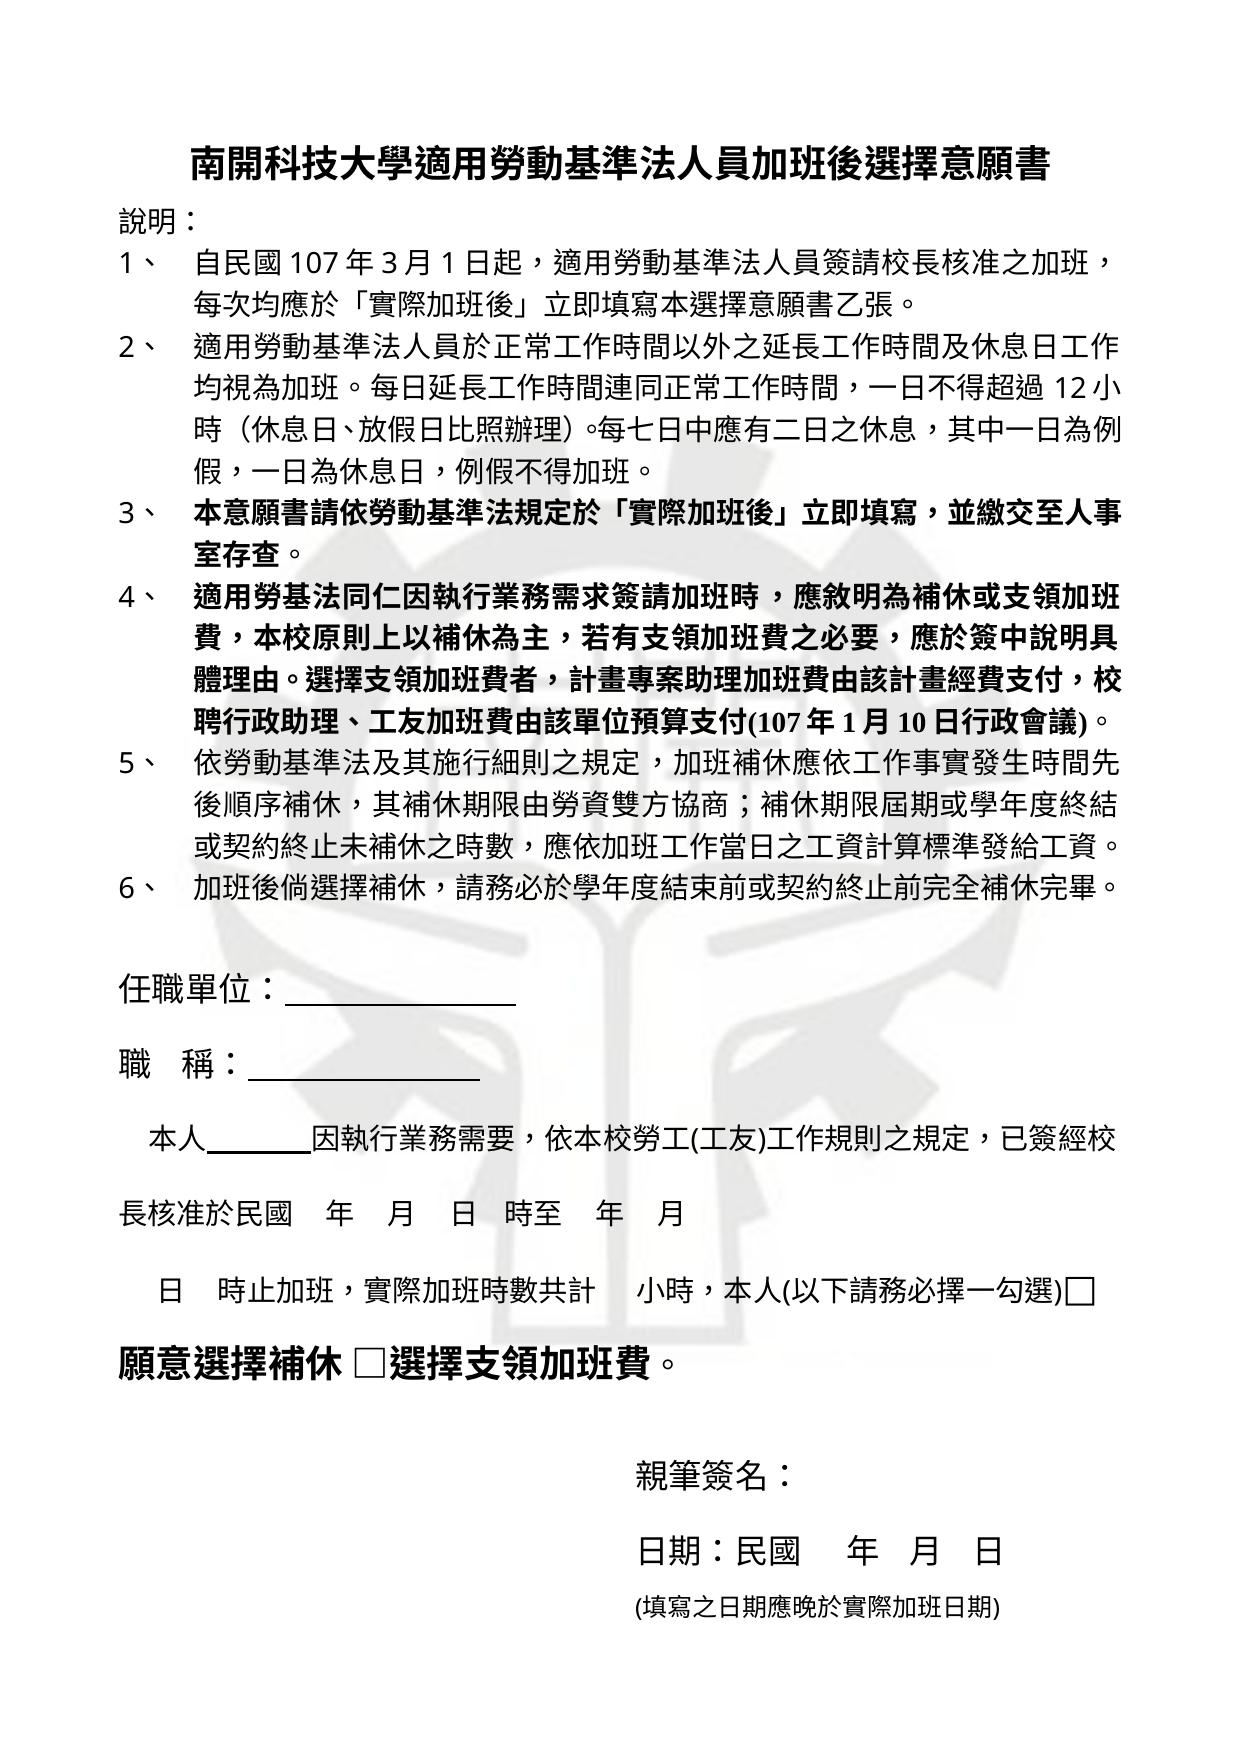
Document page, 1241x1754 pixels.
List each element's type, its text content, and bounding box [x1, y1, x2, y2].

text (填寫之日期應晚於實際加班日期) [635, 1586, 1122, 1624]
picture [150, 366, 1090, 1381]
text 任職單位： [118, 949, 149, 1024]
list 適用勞基法同仁因執行業務需求簽請加班時，應敘明為補休或支領加班費，本校原則上以補休為主，若有支領加班費之必要，應於簽中說明具體理由。選擇支領加班費者，計畫專案助理加班費由該計畫經費支付，校聘行政助理、工友加班費由該單位預算支付(107年1月10日行政會議)。 [118, 574, 149, 741]
picture [1079, 839, 1090, 843]
list 本意願書請依勞動基準法規定於「實際加班後」立即填寫，並繳交至人事室存查。 [118, 491, 149, 574]
text 本人 因執行業務需要，依本校勞工(工友)工作規則之規定，已簽經校長核准於民國 年 月 日 時至 年 月 [118, 1099, 149, 1249]
list 依勞動基準法及其施行細則之規定，加班補休應依工作事實發生時間先後順序補休，其補休期限由勞資雙方協商；補休期限屆期或學年度終結或契約終止未補休之時數，應依加班工作當日之工資計算標準發給工資。 [1091, 741, 1122, 866]
picture [1067, 1279, 1090, 1304]
list 依勞動基準法及其施行細則之規定，加班補休應依工作事實發生時間先後順序補休，其補休期限由勞資雙方協商；補休期限屆期或學年度終結或契約終止未補休之時數，應依加班工作當日之工資計算標準發給工資。 [118, 741, 149, 866]
text 任職單位： [1091, 949, 1122, 1024]
text 說明： [118, 199, 1122, 241]
list 本意願書請依勞動基準法規定於「實際加班後」立即填寫，並繳交至人事室存查。 [1091, 491, 1122, 574]
list 自民國107年3月1日起，適用勞動基準法人員簽請校長核准之加班，每次均應於「實際加班後」立即填寫本選擇意願書乙張。 [118, 241, 1122, 324]
text 南開科技大學適用勞動基準法人員加班後選擇意願書 [118, 124, 1122, 199]
text 本人 因執行業務需要，依本校勞工(工友)工作規則之規定，已簽經校長核准於民國 年 月 日 時至 年 月 [1091, 1099, 1122, 1249]
text 日期：民國 年 月 日 [635, 1511, 1122, 1586]
list 適用勞基法同仁因執行業務需求簽請加班時，應敘明為補休或支領加班費，本校原則上以補休為主，若有支領加班費之必要，應於簽中說明具體理由。選擇支領加班費者，計畫專案助理加班費由該計畫經費支付，校聘行政助理、工友加班費由該單位預算支付(107年1月10日行政會議)。 [1091, 574, 1122, 741]
text 親筆簽名： [635, 1436, 1122, 1511]
list 適用勞動基準法人員於正常工作時間以外之延長工作時間及休息日工作均視為加班。每日延長工作時間連同正常工作時間，一日不得超過12小時（休息日、放假日比照辦理）。每七日中應有二日之休息，其中一日為例假，一日為休息日，例假不得加班。 [118, 324, 1122, 491]
text 職 稱： [1091, 1024, 1122, 1099]
text 職 稱： [118, 1024, 149, 1099]
text 日 時止加班，實際加班時數共計 小時，本人(以下請務必擇一勾選)□願意選擇補休 □選擇支領加班費。 [118, 1249, 1122, 1399]
list 加班後倘選擇補休，請務必於學年度結束前或契約終止前完全補休完畢。 [118, 866, 149, 907]
picture [150, 1133, 158, 1144]
list 加班後倘選擇補休，請務必於學年度結束前或契約終止前完全補休完畢。 [1091, 866, 1122, 907]
